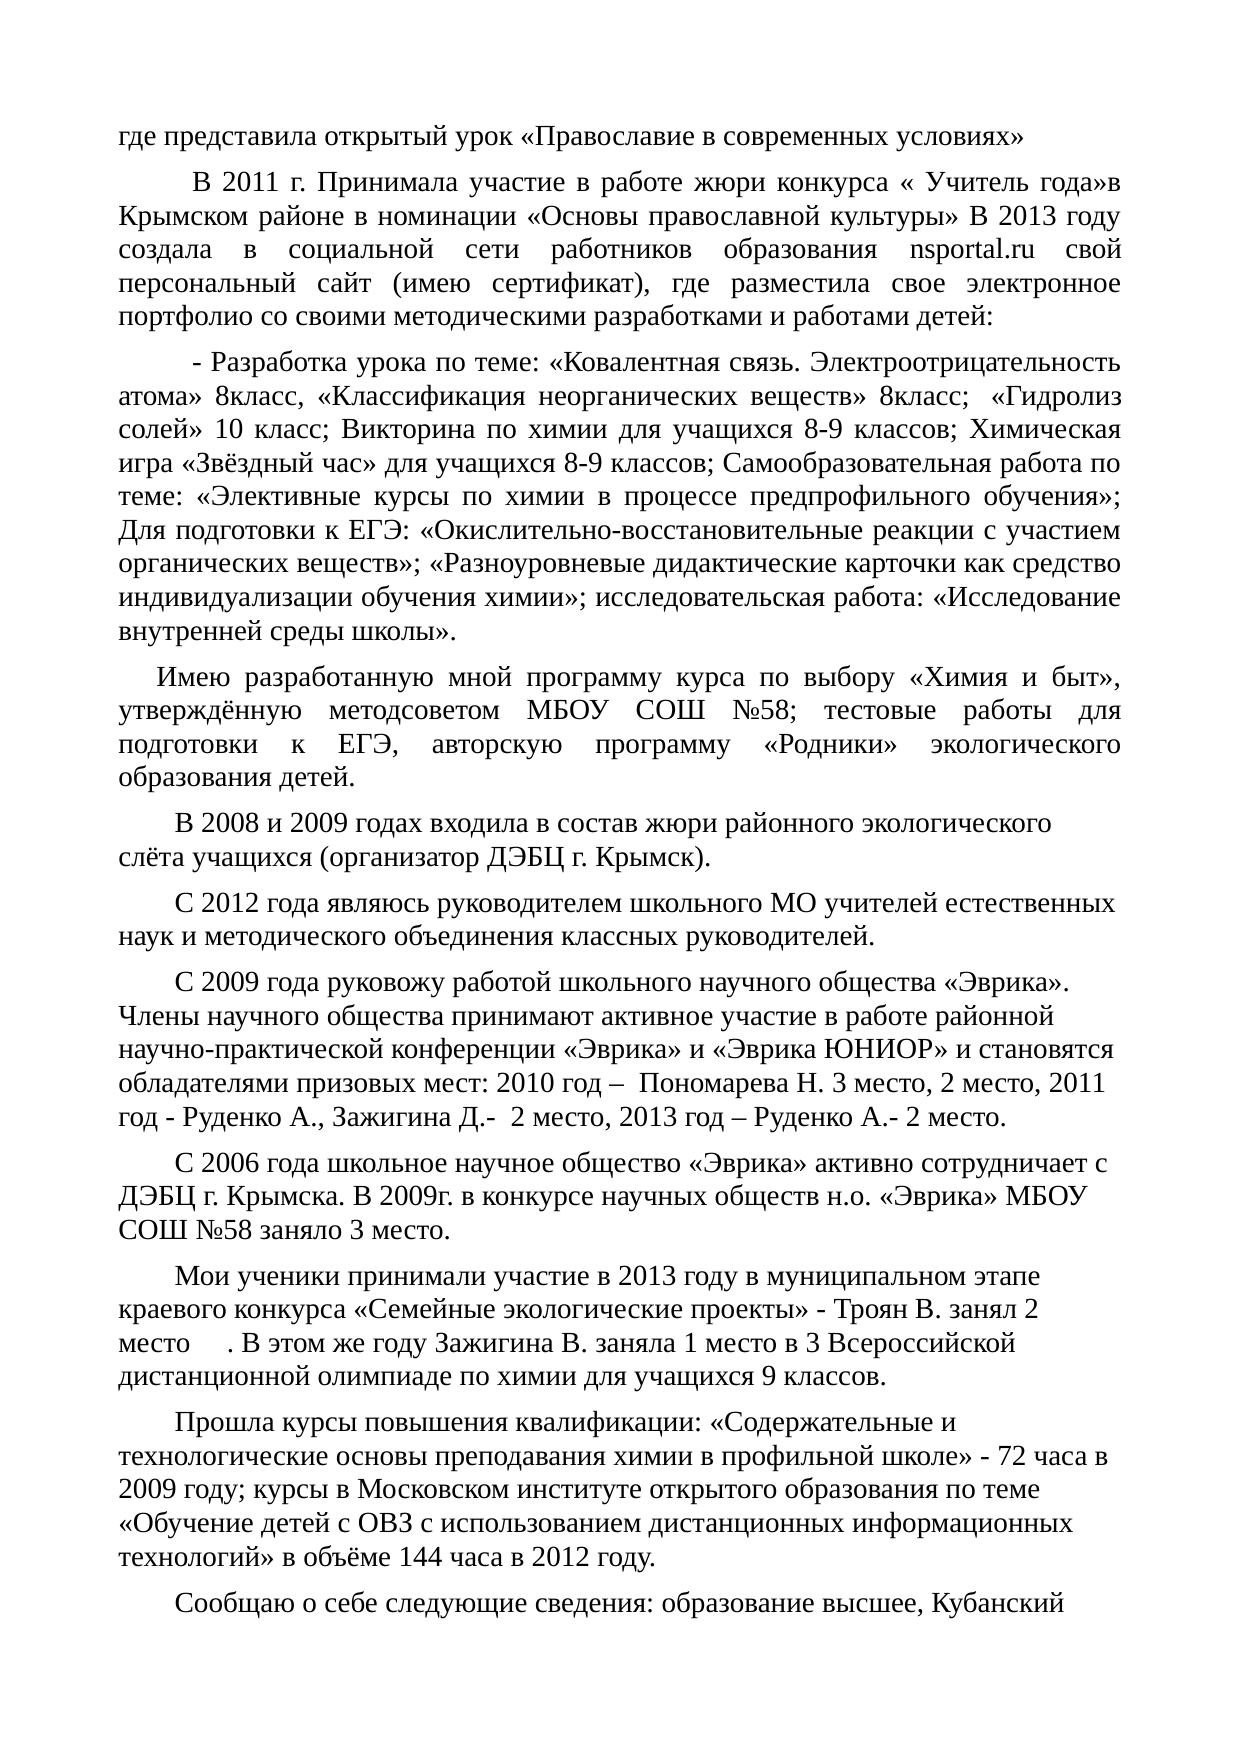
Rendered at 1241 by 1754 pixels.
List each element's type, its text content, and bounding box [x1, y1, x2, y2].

text Прошла курсы повышения квалификации: «Содержательные и технологические основы преподавания химии в профильной школе» - 72 часа в 2009 году; курсы в Московском институте открытого образования по теме «Обучение детей с ОВЗ с использованием дистанционных информационных технологий» в объёме 144 часа в 2012 году. [118, 1404, 1122, 1572]
text В 2008 и 2009 годах входила в состав жюри районного экологического слёта учащихся (организатор ДЭБЦ г. Крымск). [118, 805, 1122, 872]
text С 2006 года школьное научное общество «Эврика» активно сотрудничает с ДЭБЦ г. Крымска. В 2009г. в конкурсе научных обществ н.о. «Эврика» МБОУ СОШ №58 заняло 3 место. [118, 1145, 1122, 1245]
text С 2009 года руковожу работой школьного научного общества «Эврика». Члены научного общества принимают активное участие в работе районной научно-практической конференции «Эврика» и «Эврика ЮНИОР» и становятся обладателями призовых мест: 2010 год – Пономарева Н. 3 место, 2 место, 2011 год - Руденко А., Зажигина Д.- 2 место, 2013 год – Руденко А.- 2 место. [118, 964, 1122, 1132]
text Имею разработанную мной программу курса по выбору «Химия и быт», утверждённую методсоветом МБОУ СОШ №58; тестовые работы для подготовки к ЕГЭ, авторскую программу «Родники» экологического образования детей. [118, 659, 1122, 793]
text Сообщаю о себе следующие сведения: образование высшее, Кубанский [118, 1585, 1122, 1618]
text где представила открытый урок «Православие в современных условиях» [118, 118, 1122, 152]
text - Разработка урока по теме: «Ковалентная связь. Электроотрицательность атома» 8класс, «Классификация неорганических веществ» 8класс; «Гидролиз солей» 10 класс; Викторина по химии для учащихся 8-9 классов; Химическая игра «Звёздный час» для учащихся 8-9 классов; Самообразовательная работа по теме: «Элективные курсы по химии в процессе предпрофильного обучения»; Для подготовки к ЕГЭ: «Окислительно-восстановительные реакции с участием органических веществ»; «Разноуровневые дидактические карточки как средство индивидуализации обучения химии»; исследовательская работа: «Исследование внутренней среды школы». [118, 344, 1122, 646]
text Мои ученики принимали участие в 2013 году в муниципальном этапе краевого конкурса «Семейные экологические проекты» - Троян В. занял 2 место . В этом же году Зажигина В. заняла 1 место в 3 Всероссийской дистанционной олимпиаде по химии для учащихся 9 классов. [118, 1258, 1122, 1392]
text В 2011 г. Принимала участие в работе жюри конкурса « Учитель года»в Крымском районе в номинации «Основы православной культуры» В 2013 году создала в социальной сети работников образования nsportal.ru свой персональный сайт (имею сертификат), где разместила свое электронное портфолио со своими методическими разработками и работами детей: [118, 164, 1122, 332]
text С 2012 года являюсь руководителем школьного МО учителей естественных наук и методического объединения классных руководителей. [118, 885, 1122, 952]
